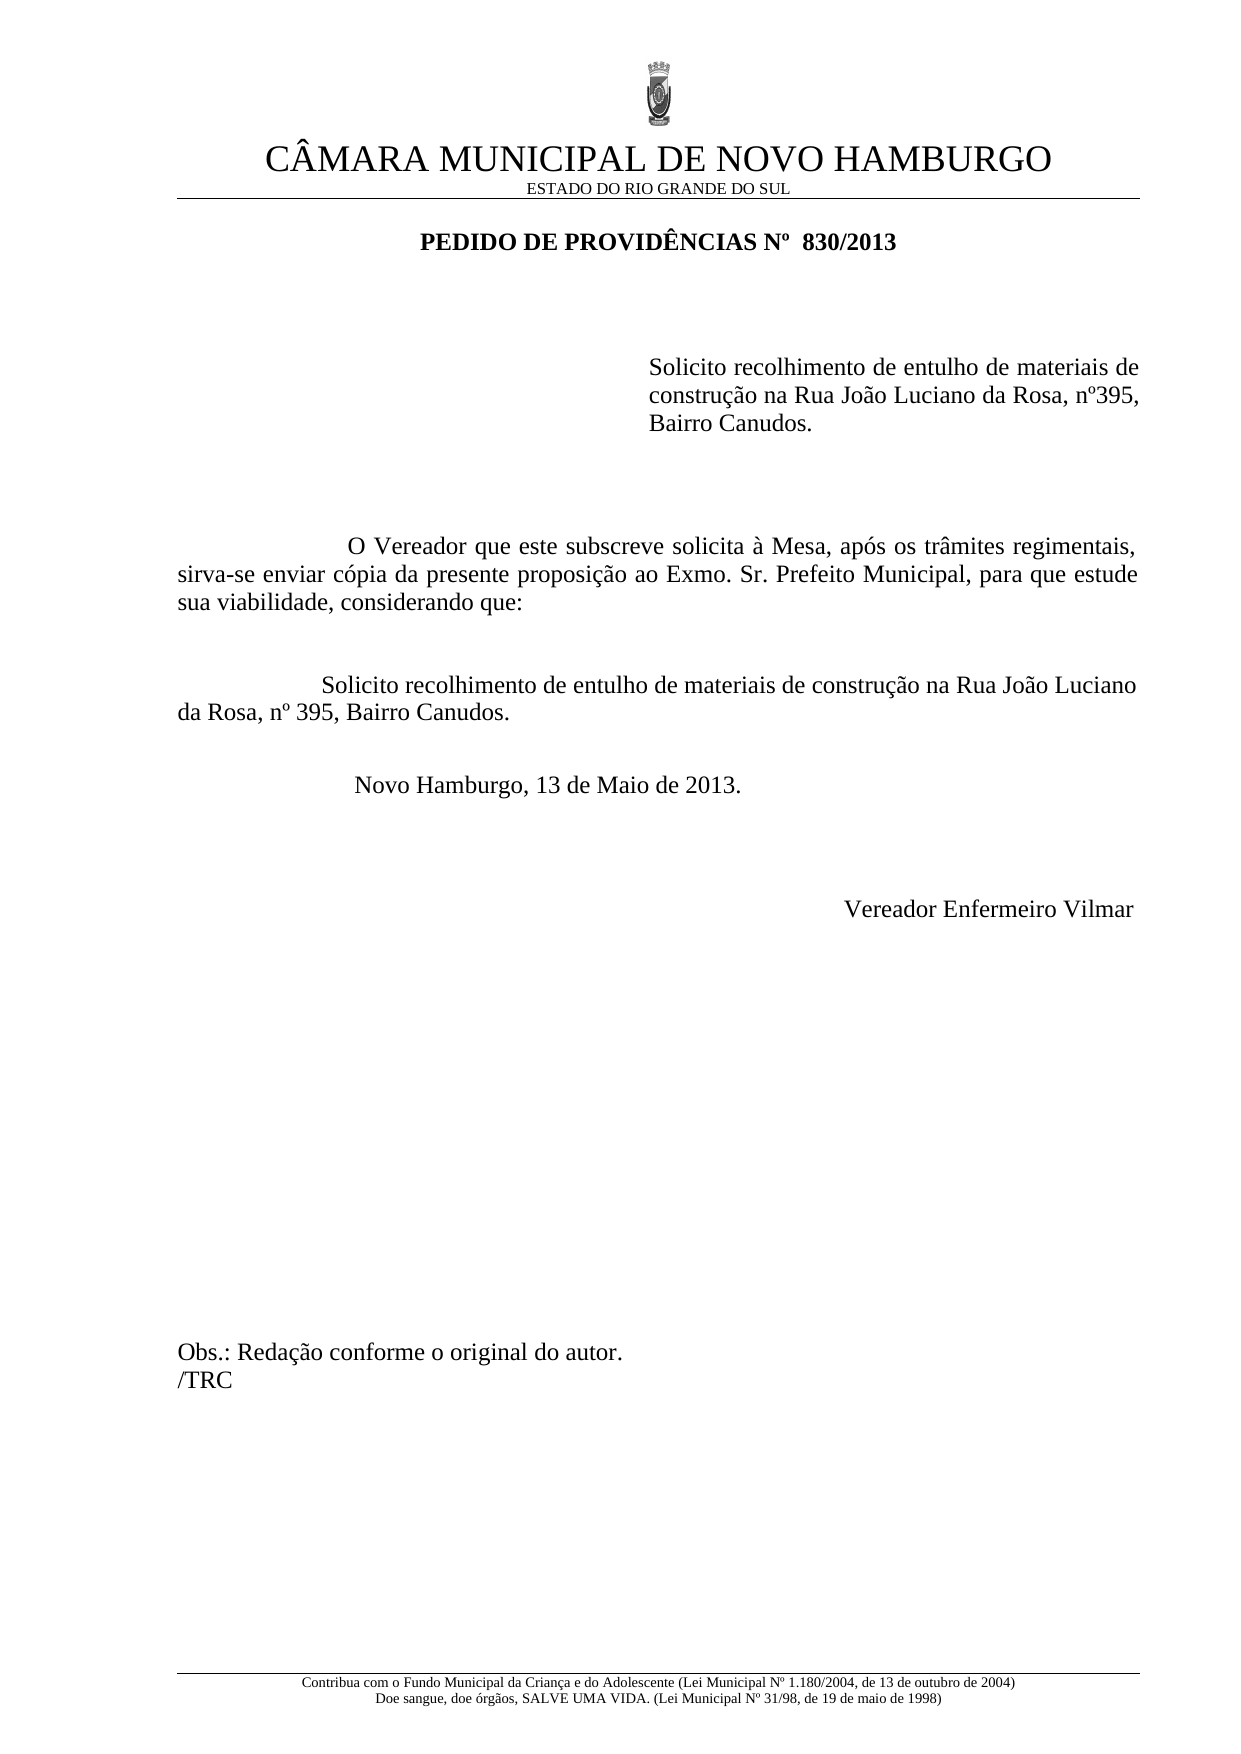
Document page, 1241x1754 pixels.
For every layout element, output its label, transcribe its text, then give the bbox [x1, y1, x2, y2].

text Solicito recolhimento de entulho de materiais de construção na Rua João Luciano da Rosa, nº395, Bairro Canudos. [649, 353, 1140, 437]
text PEDIDO DE PROVIDÊNCIAS Nº 830/2013 [177, 228, 1140, 256]
text Novo Hamburgo, 13 de Maio de 2013. [177, 772, 1140, 799]
text Solicito recolhimento de entulho de materiais de construção na Rua João Luciano da Rosa, nº 395, Bairro Canudos. [177, 671, 1140, 726]
text O Vereador que este subscreve solicita à Mesa, após os trâmites regimentais, sirva-se enviar cópia da presente proposição ao Exmo. Sr. Prefeito Municipal, para que estude sua viabilidade, considerando que: [177, 532, 1140, 615]
text /TRC [177, 1366, 1140, 1394]
text Obs.: Redação conforme o original do autor. [177, 1338, 1140, 1366]
text Vereador Enfermeiro Vilmar [177, 895, 1140, 923]
